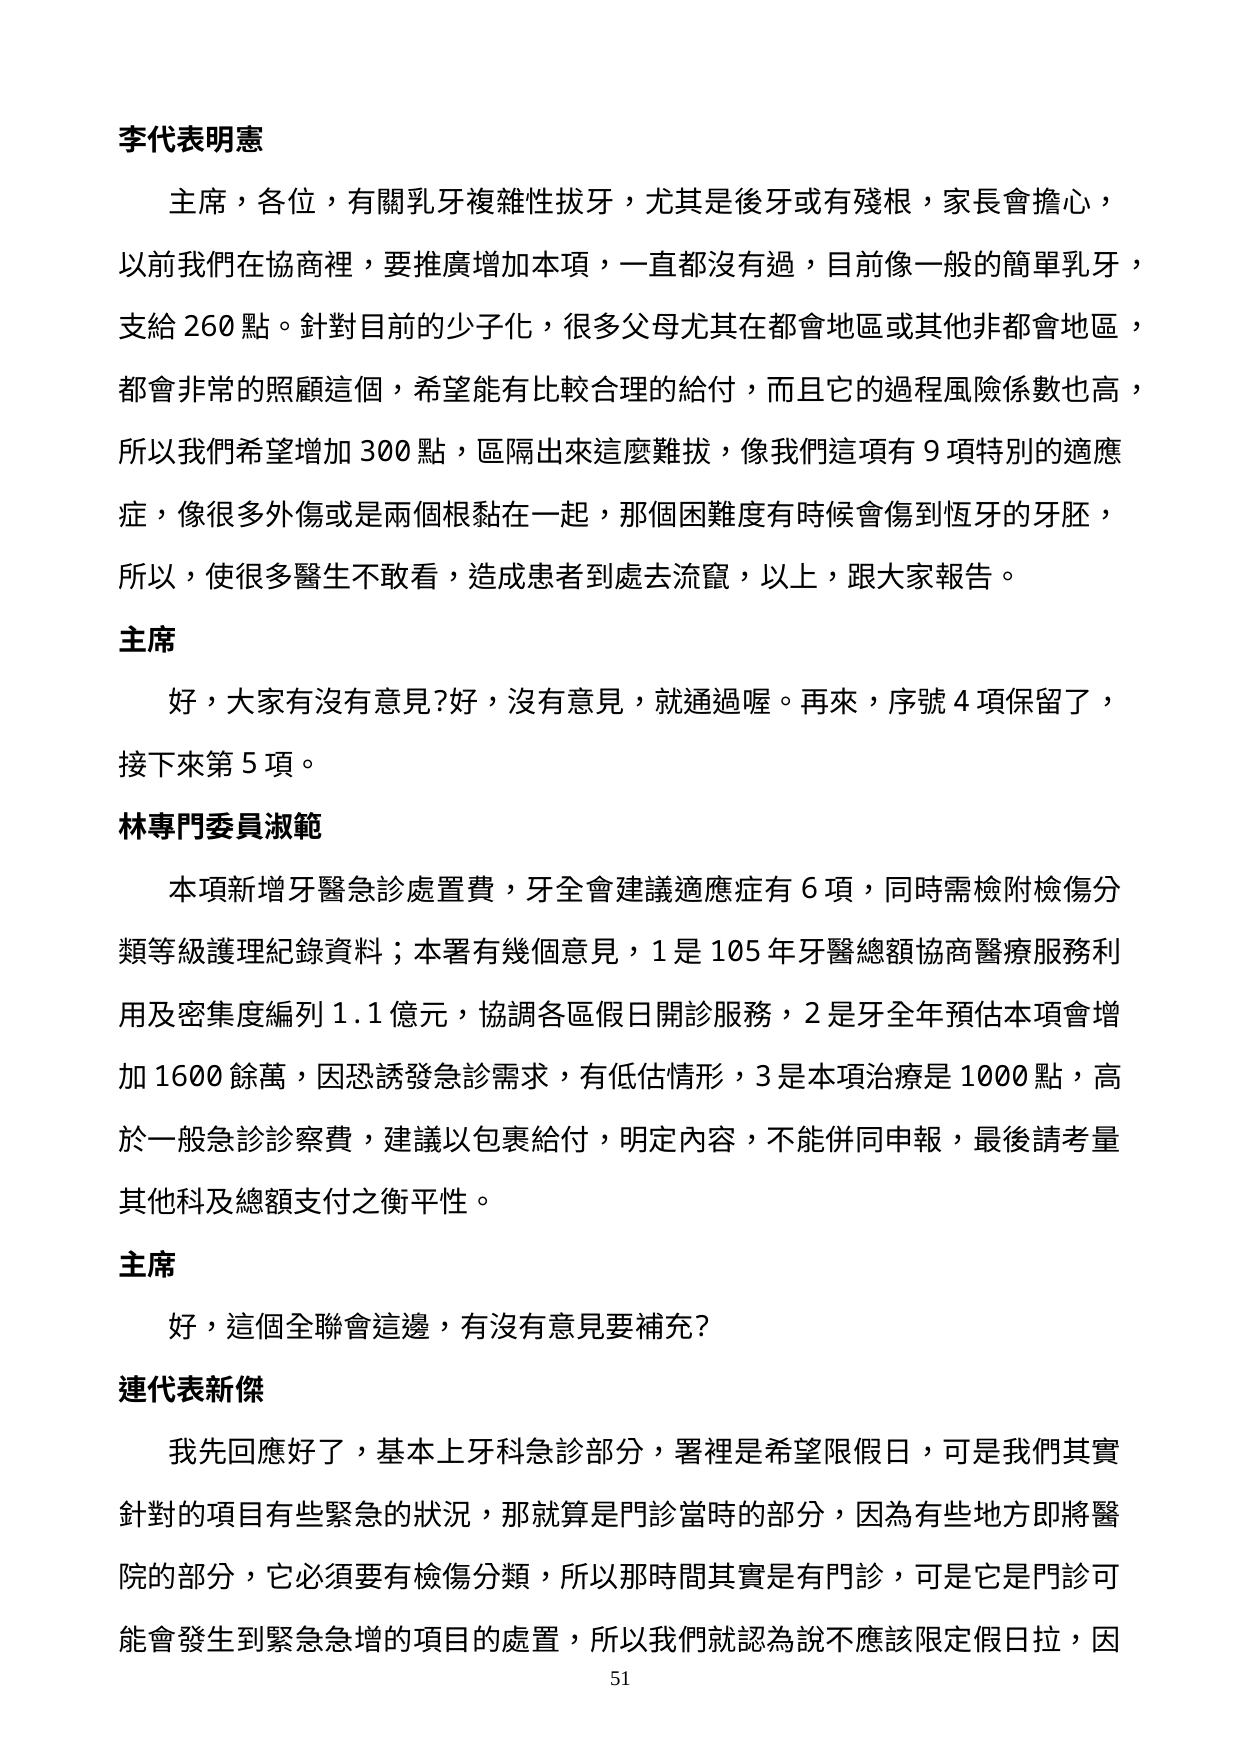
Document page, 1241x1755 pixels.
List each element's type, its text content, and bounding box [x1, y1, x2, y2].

text 主席 [118, 1221, 1122, 1283]
text 連代表新傑 [118, 1346, 1122, 1408]
text 主席 [118, 596, 1122, 658]
text 本項新增牙醫急診處置費，牙全會建議適應症有6項，同時需檢附檢傷分類等級護理紀錄資料；本署有幾個意見，1是105年牙醫總額協商醫療服務利用及密集度編列1.1億元，協調各區假日開診服務，2是牙全年預估本項會增加1600餘萬，因恐誘發急診需求，有低估情形，3是本項治療是1000點，高於一般急診診察費，建議以包裹給付，明定內容，不能併同申報，最後請考量其他科及總額支付之衡平性。 [118, 846, 1122, 1221]
text 李代表明憲 [118, 96, 1122, 158]
text 主席，各位，有關乳牙複雜性拔牙，尤其是後牙或有殘根，家長會擔心，以前我們在協商裡，要推廣增加本項，一直都沒有過，目前像一般的簡單乳牙，支給260點。針對目前的少子化，很多父母尤其在都會地區或其他非都會地區，都會非常的照顧這個，希望能有比較合理的給付，而且它的過程風險係數也高，所以我們希望增加300點，區隔出來這麼難拔，像我們這項有9項特別的適應症，像很多外傷或是兩個根黏在一起，那個困難度有時候會傷到恆牙的牙胚，所以，使很多醫生不敢看，造成患者到處去流竄，以上，跟大家報告。 [118, 158, 1122, 596]
text 林專門委員淑範 [118, 783, 1122, 846]
text 好，這個全聯會這邊，有沒有意見要補充? [118, 1283, 1122, 1346]
text 好，大家有沒有意見?好，沒有意見，就通過喔。再來，序號4項保留了，接下來第5項。 [118, 658, 1122, 783]
text 我先回應好了，基本上牙科急診部分，署裡是希望限假日，可是我們其實針對的項目有些緊急的狀況，那就算是門診當時的部分，因為有些地方即將醫院的部分，它必須要有檢傷分類，所以那時間其實是有門診，可是它是門診可能會發生到緊急急增的項目的處置，所以我們就認為說不應該限定假日拉，因為我們有個基本的要求就是要檢傷分類以後才能做，而且這是B表，大概是1月層級以後才能提供的服務，另外一個話，現行的話其實牙科急診的部分那我們再針對第4點部分我們有做一些剛剛討論做些，就是說避免重複支付的問題，那我們在建議修訂在文字上，診療項目第3點的說明，就不得合併申報92001、90004、91001C等項目，那就把這幾項，因為是包含上面的處置都已經相關的內容，就是我們認為不得合併申報這幾個項目，所以大家作一些回應，謝謝。 [118, 1408, 1122, 1658]
